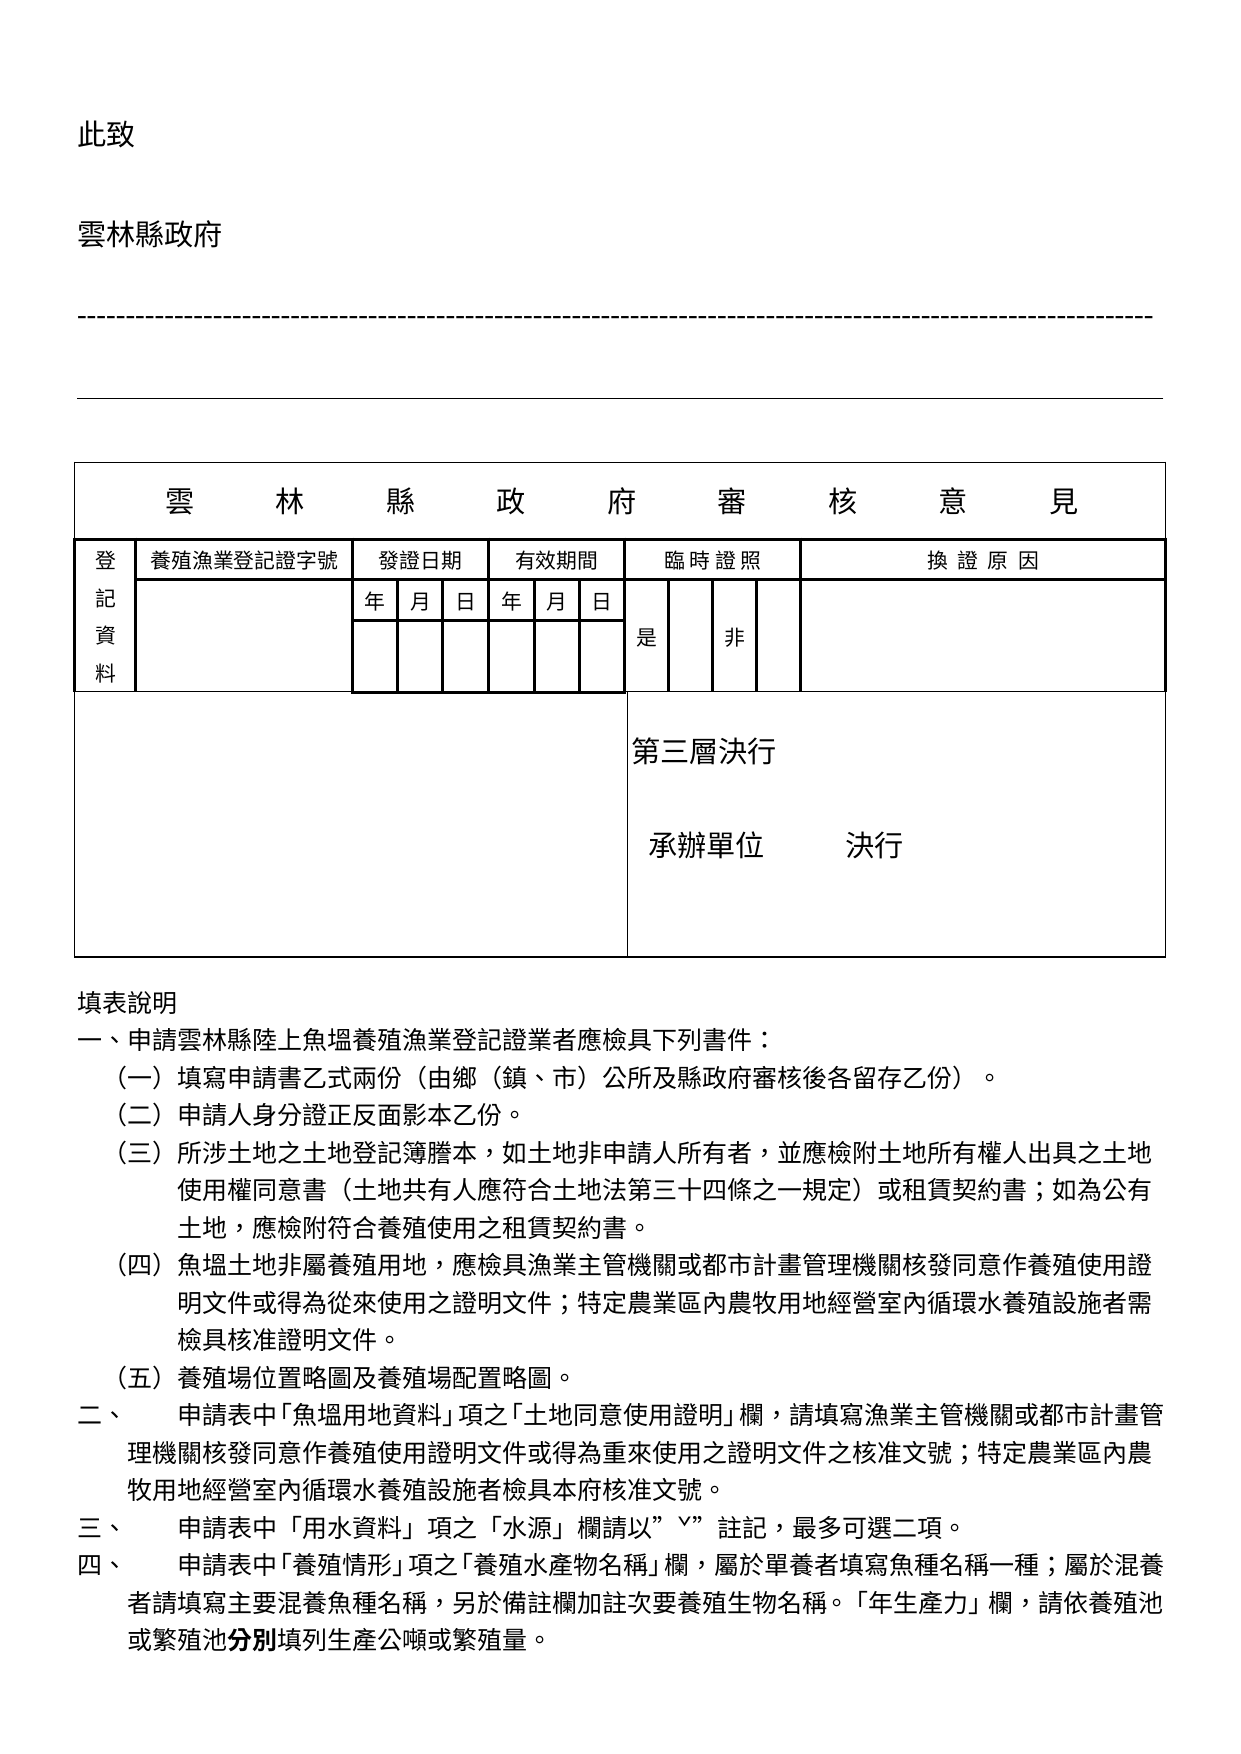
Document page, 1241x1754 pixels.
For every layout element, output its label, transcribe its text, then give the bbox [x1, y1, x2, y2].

table_cell [758, 581, 799, 691]
table_cell [490, 622, 533, 691]
text （一）填寫申請書乙式兩份（由鄉（鎮、市）公所及縣政府審核後各留存乙份）。 [102, 1057, 1163, 1095]
table_cell 有效期間 [490, 541, 623, 578]
list 申請表中「養殖情形」項之「養殖水產物名稱」欄，屬於單養者填寫魚種名稱一種；屬於混養者請填寫主要混養魚種名稱，另於備註欄加註次要養殖生物名稱。「年生產力」欄，請依養殖池或繁殖池分別填列生產公噸或繁殖量。 [77, 1545, 1163, 1657]
table_cell 換 證 原 因 [802, 541, 1164, 578]
table_cell [444, 622, 487, 691]
list 申請表中「用水資料」項之「水源」欄請以”ˇ”註記，最多可選二項。 [77, 1507, 1163, 1545]
table_cell [354, 622, 396, 691]
table_cell 臨 時 證 照 [626, 541, 799, 578]
text （四）魚塭土地非屬養殖用地，應檢具漁業主管機關或都市計畫管理機關核發同意作養殖使用證明文件或得為從來使用之證明文件；特定農業區內農牧用地經營室內循環水養殖設施者需檢具核准證明文件。 [102, 1245, 1163, 1357]
table_cell [581, 622, 623, 691]
table_cell 年 [354, 581, 396, 619]
table_cell [137, 581, 351, 691]
table_cell [75, 692, 627, 956]
table_cell 第三層決行 承辦單位 決行 [628, 692, 1165, 956]
table_cell 年 [490, 581, 533, 619]
table_cell 登 記 資 料 [76, 541, 134, 691]
table_cell [802, 581, 1164, 691]
table_cell 月 [399, 581, 441, 619]
table_cell 日 [444, 581, 487, 619]
table_cell 非 [714, 581, 755, 691]
table_cell 發證日期 [354, 541, 487, 578]
table_header 雲林縣政府審核意見 [75, 463, 1165, 538]
table_cell 日 [581, 581, 623, 619]
text （二）申請人身分證正反面影本乙份。 [102, 1095, 1163, 1132]
text （五）養殖場位置略圖及養殖場配置略圖。 [102, 1357, 1163, 1395]
table_cell 養殖漁業登記證字號 [137, 541, 351, 578]
text --------------------------------------------------------------------------------------------------------------- [77, 295, 1163, 333]
table_cell 月 [536, 581, 578, 619]
table_cell [536, 622, 578, 691]
text 此致 [77, 95, 1163, 170]
text 填表說明 [77, 982, 1163, 1020]
table_cell [670, 581, 711, 691]
table_cell [399, 622, 441, 691]
text （三）所涉土地之土地登記簿謄本，如土地非申請人所有者，並應檢附土地所有權人出具之土地使用權同意書（土地共有人應符合土地法第三十四條之一規定）或租賃契約書；如為公有土地，應檢附符合養殖使用之租賃契約書。 [102, 1132, 1163, 1245]
list 申請雲林縣陸上魚塭養殖漁業登記證業者應檢具下列書件： [77, 1020, 1163, 1057]
text 雲林縣政府 [77, 195, 1163, 270]
list 申請表中「魚塭用地資料」項之「土地同意使用證明」欄，請填寫漁業主管機關或都市計畫管理機關核發同意作養殖使用證明文件或得為重來使用之證明文件之核准文號；特定農業區內農牧用地經營室內循環水養殖設施者檢具本府核准文號。 [77, 1395, 1163, 1507]
table_cell 是 [626, 581, 667, 691]
